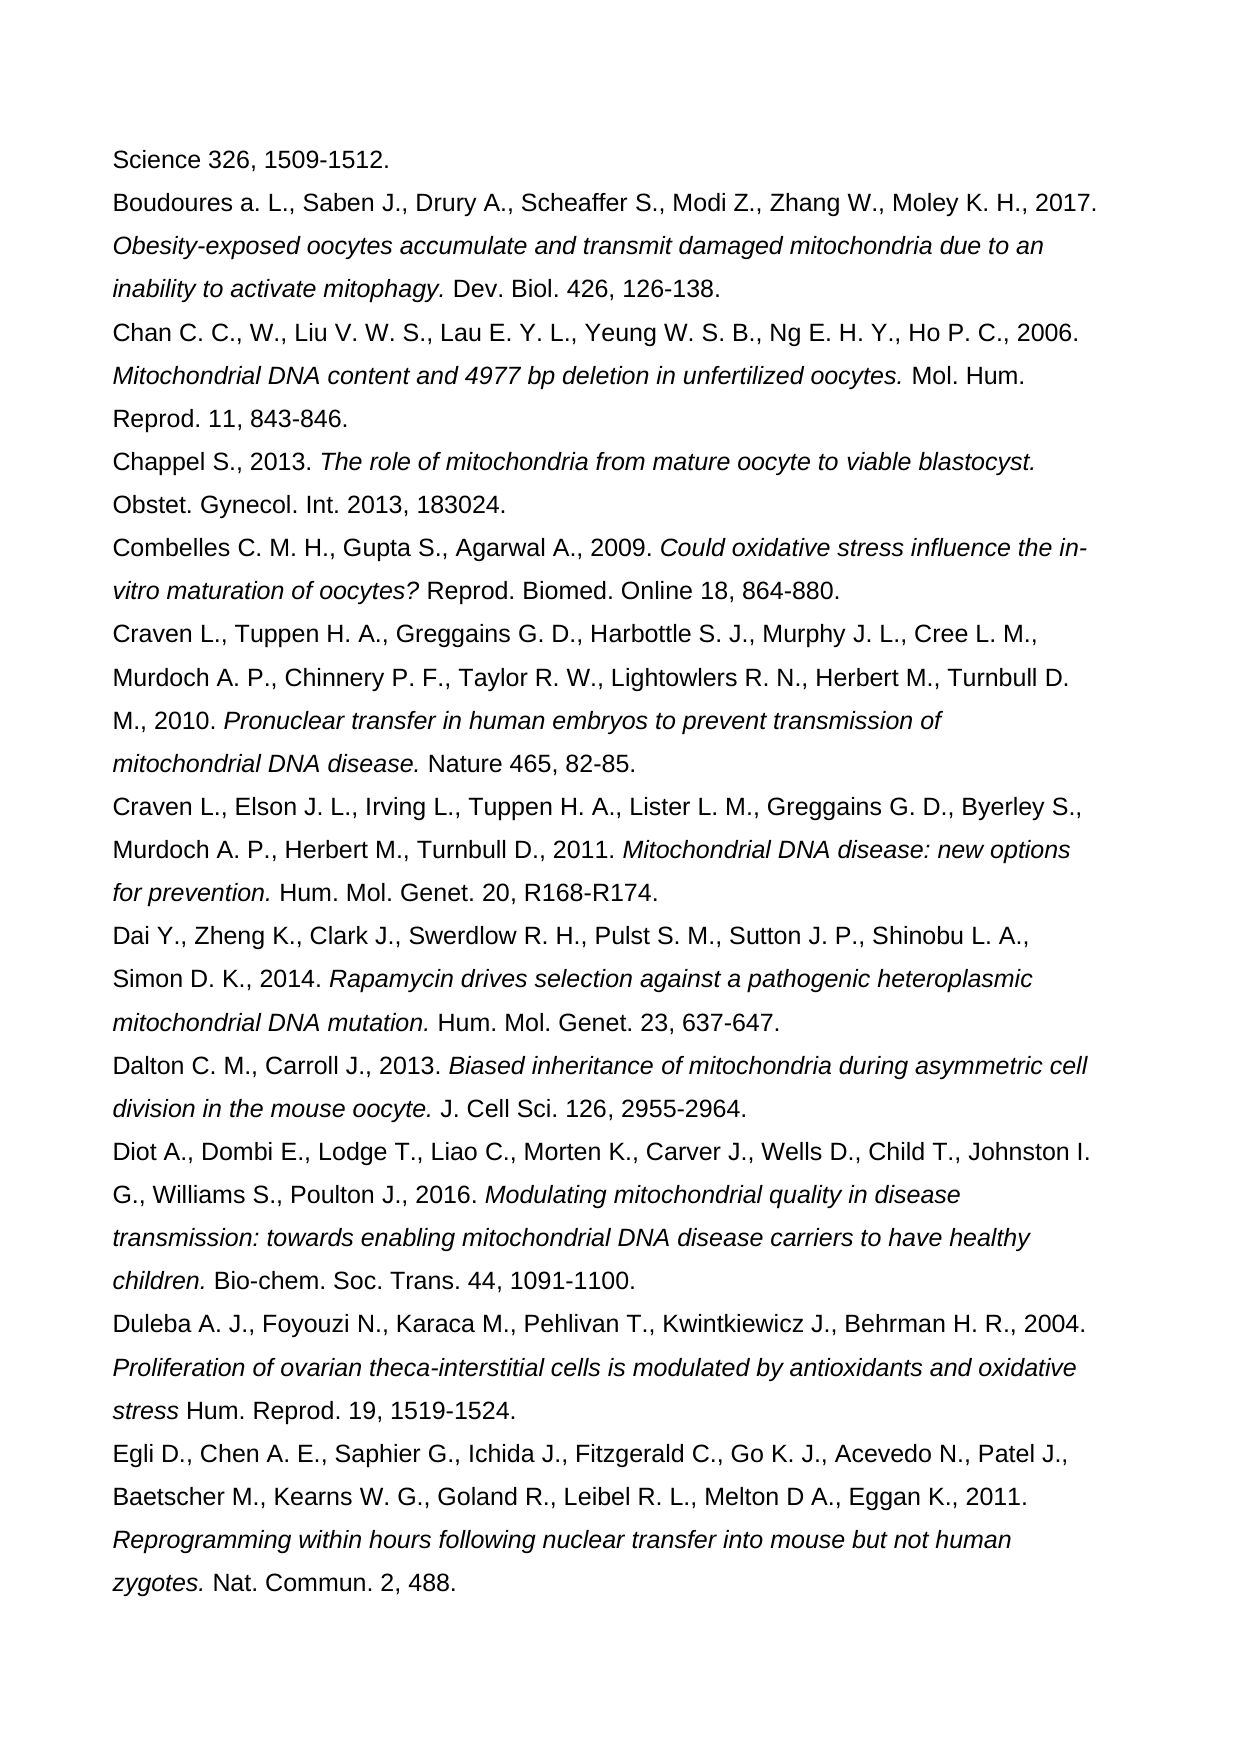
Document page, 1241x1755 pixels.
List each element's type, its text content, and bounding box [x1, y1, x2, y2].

text Egli D., Chen A. E., Saphier G., Ichida J., Fitzgerald C., Go K. J., Acevedo N., Patel J., Baetscher M., Kearns W. G., Goland R., Leibel R. L., Melton D A., Eggan K., 2011. Reprogramming within hours following nuclear transfer into mouse but not human zygotes. Nat. Commun. 2, 488. [112, 1439, 1098, 1597]
text Dalton C. M., Carroll J., 2013. Biased inheritance of mitochondria during asymmetric cell division in the mouse oocyte. J. Cell Sci. 126, 2955-2964. [112, 1051, 1098, 1122]
text Chan C. C., W., Liu V. W. S., Lau E. Y. L., Yeung W. S. B., Ng E. H. Y., Ho P. C., 2006. Mitochondrial DNA content and 4977 bp deletion in unfertilized oocytes. Mol. Hum. Reprod. 11, 843-846. [112, 317, 1098, 432]
text Diot A., Dombi E., Lodge T., Liao C., Morten K., Carver J., Wells D., Child T., Johnston I. G., Williams S., Poulton J., 2016. Modulating mitochondrial quality in disease transmission: towards enabling mitochondrial DNA disease carriers to have healthy children. Bio-chem. Soc. Trans. 44, 1091-1100. [112, 1137, 1098, 1295]
text Boudoures a. L., Saben J., Drury A., Scheaffer S., Modi Z., Zhang W., Moley K. H., 2017. Obesity-exposed oocytes accumulate and transmit damaged mitochondria due to an inability to activate mitophagy. Dev. Biol. 426, 126-138. [112, 188, 1098, 303]
text Craven L., Elson J. L., Irving L., Tuppen H. A., Lister L. M., Greggains G. D., Byerley S., Murdoch A. P., Herbert M., Turnbull D., 2011. Mitochondrial DNA disease: new options for prevention. Hum. Mol. Genet. 20, R168-R174. [112, 792, 1098, 907]
text Duleba A. J., Foyouzi N., Karaca M., Pehlivan T., Kwintkiewicz J., Behrman H. R., 2004. Proliferation of ovarian theca-interstitial cells is modulated by antioxidants and oxidative stress Hum. Reprod. 19, 1519-1524. [112, 1309, 1098, 1424]
text Science 326, 1509-1512. [112, 145, 1098, 174]
text Combelles C. M. H., Gupta S., Agarwal A., 2009. Could oxidative stress influence the in-vitro maturation of oocytes? Reprod. Biomed. Online 18, 864-880. [112, 533, 1098, 605]
text Craven L., Tuppen H. A., Greggains G. D., Harbottle S. J., Murphy J. L., Cree L. M., Murdoch A. P., Chinnery P. F., Taylor R. W., Lightowlers R. N., Herbert M., Turnbull D. M., 2010. Pronuclear transfer in human embryos to prevent transmission of mitochondrial DNA disease. Nature 465, 82-85. [112, 619, 1098, 777]
text Chappel S., 2013. The role of mitochondria from mature oocyte to viable blastocyst. Obstet. Gynecol. Int. 2013, 183024. [112, 447, 1098, 519]
text Dai Y., Zheng K., Clark J., Swerdlow R. H., Pulst S. M., Sutton J. P., Shinobu L. A., Simon D. K., 2014. Rapamycin drives selection against a pathogenic heteroplasmic mitochondrial DNA mutation. Hum. Mol. Genet. 23, 637-647. [112, 921, 1098, 1036]
